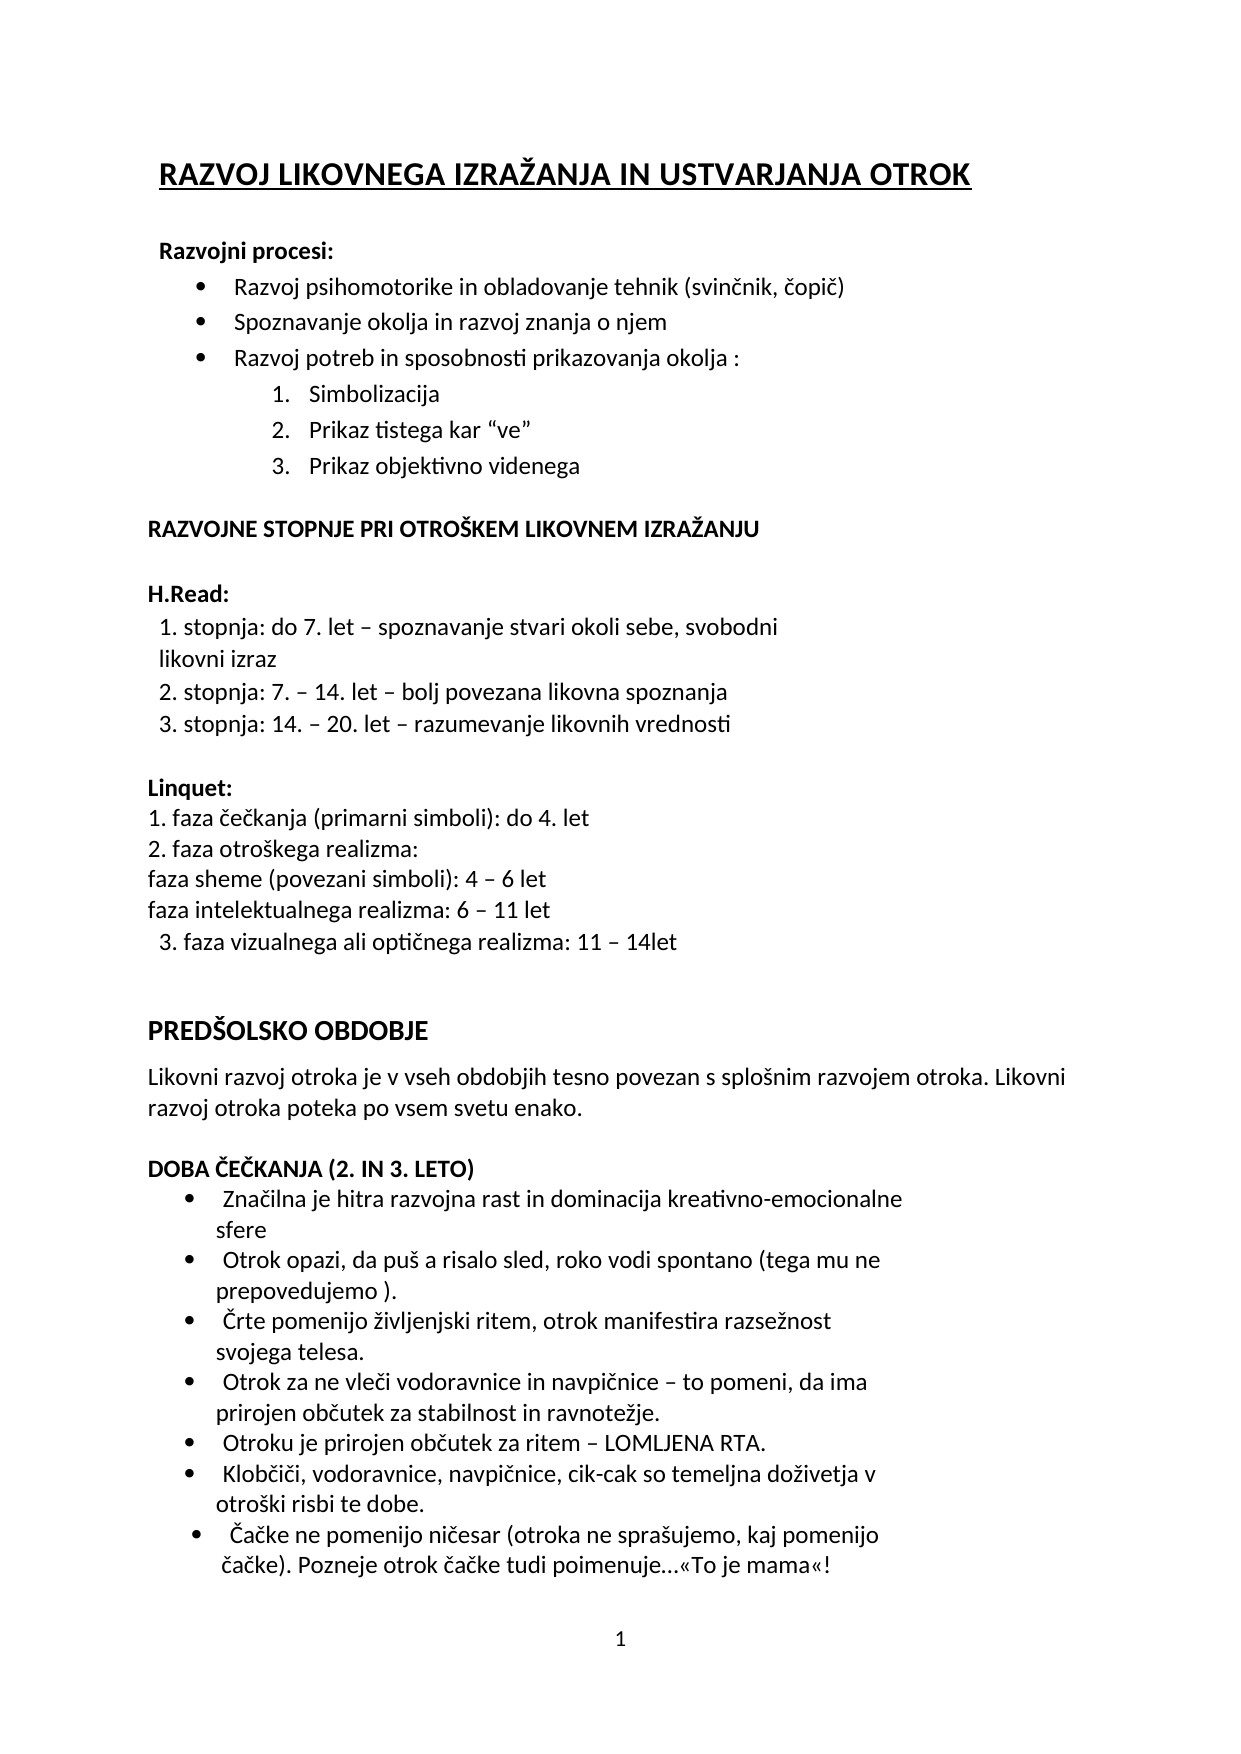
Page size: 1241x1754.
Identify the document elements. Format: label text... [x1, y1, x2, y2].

subtitle otroški risbi te dobe. [148, 1488, 1087, 1519]
text H.Read: [148, 578, 1093, 609]
text Linquet: [148, 772, 1093, 802]
text faza intelektualnega realizma: 6 – 11 let [148, 894, 1093, 924]
subtitle Likovni razvoj otroka je v vseh obdobjih tesno povezan s splošnim razvojem otroka. Likovni razvoj otroka poteka po vsem svetu enako. [148, 1061, 1087, 1122]
text faza sheme (povezani simboli): 4 – 6 let [148, 863, 1093, 894]
subtitle PREDŠOLSKO OBDOBJE [148, 957, 1087, 1061]
list Simbolizacija [271, 378, 1093, 409]
text 3. faza vizualnega ali optičnega realizma: 11 – 14let [159, 926, 1093, 957]
list Prikaz objektivno videnega [271, 450, 1093, 480]
text RAZVOJNE STOPNJE PRI OTROŠKEM LIKOVNEM IZRAŽANJU [148, 513, 1093, 543]
subtitle prepovedujemo ). [148, 1275, 1087, 1305]
subtitle Otrok za ne vleči vodoravnice in navpičnice – to pomeni, da ima [185, 1366, 1087, 1397]
list Razvoj psihomotorike in obladovanje tehnik (svinčnik, čopič) [196, 271, 1093, 301]
text 2. stopnja: 7. – 14. let – bolj povezana likovna spoznanja [159, 676, 1093, 706]
text 3. stopnja: 14. – 20. let – razumevanje likovnih vrednosti [159, 708, 1093, 739]
text 1. faza čečkanja (primarni simboli): do 4. let [148, 802, 1093, 833]
text Razvojni procesi: [159, 235, 1093, 265]
subtitle Črte pomenijo življenjski ritem, otrok manifestira razsežnost [185, 1305, 1087, 1336]
subtitle čačke). Pozneje otrok čačke tudi poimenuje…«To je mama«! [148, 1549, 1087, 1580]
text likovni izraz [159, 643, 1093, 674]
subtitle sfere [148, 1214, 1087, 1244]
subtitle Klobčiči, vodoravnice, navpičnice, cik-cak so temeljna doživetja v [185, 1458, 1087, 1488]
text RAZVOJ LIKOVNEGA IZRAŽANJA IN USTVARJANJA OTROK [159, 153, 1093, 194]
subtitle Značilna je hitra razvojna rast in dominacija kreativno-emocionalne [185, 1183, 1087, 1214]
subtitle svojega telesa. [148, 1336, 1087, 1366]
text 1. stopnja: do 7. let – spoznavanje stvari okoli sebe, svobodni [159, 611, 1093, 641]
subtitle DOBA ČEČKANJA (2. IN 3. LETO) [148, 1153, 1087, 1183]
list Razvoj potreb in sposobnosti prikazovanja okolja : [196, 342, 1093, 373]
list Spoznavanje okolja in razvoj znanja o njem [196, 306, 1093, 337]
subtitle Otrok opazi, da puš a risalo sled, roko vodi spontano (tega mu ne [185, 1244, 1087, 1275]
subtitle Otroku je prirojen občutek za ritem – LOMLJENA RTA. [185, 1427, 1087, 1458]
text 2. faza otroškega realizma: [148, 833, 1093, 863]
subtitle prirojen občutek za stabilnost in ravnotežje. [148, 1397, 1087, 1427]
list Prikaz tistega kar “ve” [271, 414, 1093, 444]
subtitle Čačke ne pomenijo ničesar (otroka ne sprašujemo, kaj pomenijo [192, 1519, 1087, 1549]
